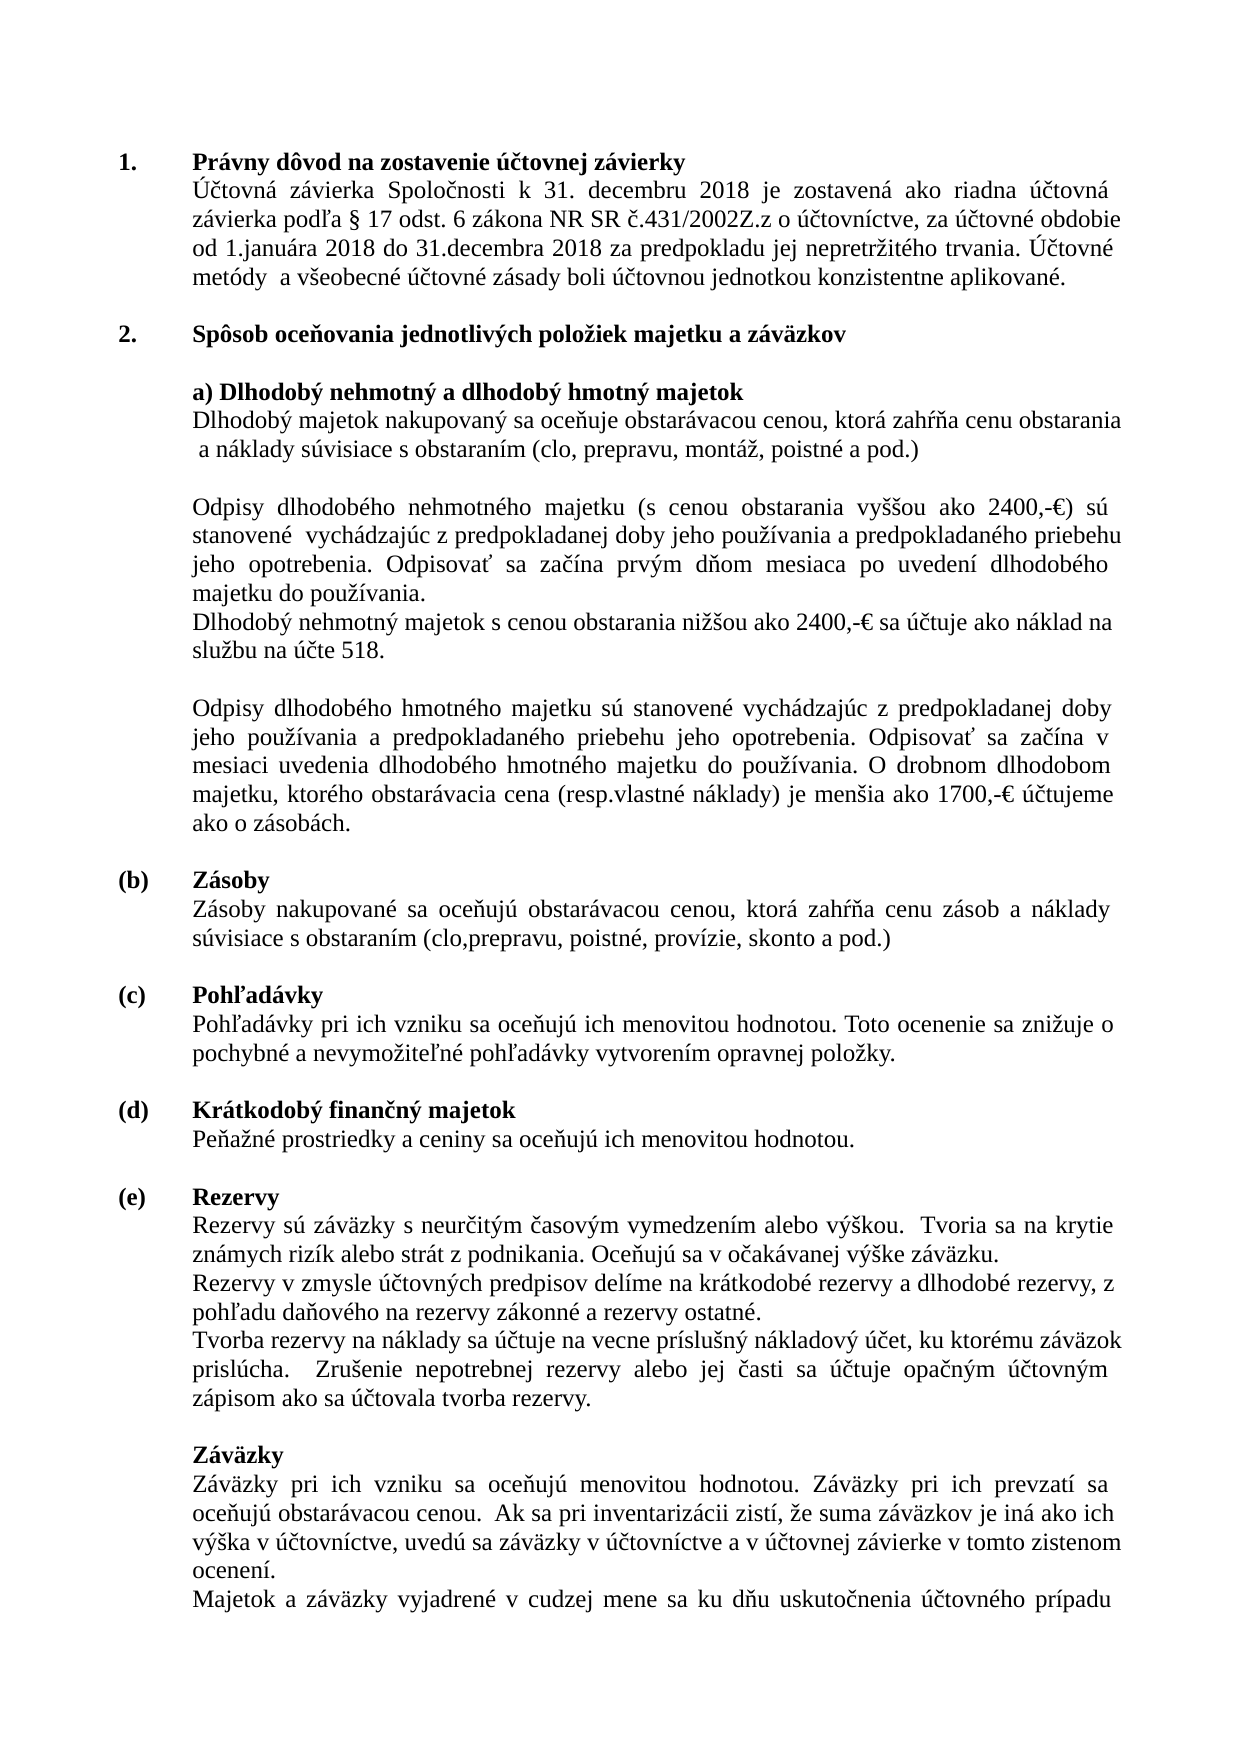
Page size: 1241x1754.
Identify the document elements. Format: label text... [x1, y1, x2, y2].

text Zásoby nakupované sa oceňujú obstarávacou cenou, ktorá zahŕňa cenu zásob a náklady súvisiace s obstaraním (clo,prepravu, poistné, provízie, skonto a pod.) [118, 894, 1122, 952]
text Odpisy dlhodobého nehmotného majetku (s cenou obstarania vyššou ako 2400,-€) sú stanovené vychádzajúc z predpokladanej doby jeho používania a predpokladaného priebehu jeho opotrebenia. Odpisovať sa začína prvým dňom mesiaca po uvedení dlhodobého majetku do používania. [118, 492, 1122, 607]
text (d) Krátkodobý finančný majetok [118, 1096, 1122, 1124]
text 2. Spôsob oceňovania jednotlivých položiek majetku a záväzkov [118, 319, 1122, 348]
text Dlhodobý majetok nakupovaný sa oceňuje obstarávacou cenou, ktorá zahŕňa cenu obstarania a náklady súvisiace s obstaraním (clo, prepravu, montáž, poistné a pod.) [118, 406, 1122, 463]
text Dlhodobý nehmotný majetok s cenou obstarania nižšou ako 2400,-€ sa účtuje ako náklad na [118, 607, 1122, 636]
text a) Dlhodobý nehmotný a dlhodobý hmotný majetok [118, 377, 1122, 406]
text ocenení. [118, 1556, 1122, 1584]
text Tvorba rezervy na náklady sa účtuje na vecne príslušný nákladový účet, ku ktorému záväzok prislúcha. Zrušenie nepotrebnej rezervy alebo jej časti sa účtuje opačným účtovným zápisom ako sa účtovala tvorba rezervy. [118, 1326, 1122, 1412]
text (e) Rezervy [118, 1182, 1122, 1211]
text Záväzky [118, 1441, 1122, 1469]
text 1. Právny dôvod na zostavenie účtovnej závierky [118, 147, 1122, 176]
text Majetok a záväzky vyjadrené v cudzej mene sa ku dňu uskutočnenia účtovného prípadu [118, 1584, 1122, 1613]
text Rezervy sú záväzky s neurčitým časovým vymedzením alebo výškou. Tvoria sa na krytie známych rizík alebo strát z podnikania. Oceňujú sa v očakávanej výške záväzku. [118, 1211, 1122, 1268]
text (c) Pohľadávky [118, 981, 1122, 1009]
text Odpisy dlhodobého hmotného majetku sú stanovené vychádzajúc z predpokladanej doby jeho používania a predpokladaného priebehu jeho opotrebenia. Odpisovať sa začína v mesiaci uvedenia dlhodobého hmotného majetku do používania. O drobnom dlhodobom majetku, ktorého obstarávacia cena (resp.vlastné náklady) je menšia ako 1700,-€ účtujeme ako o zásobách. [118, 693, 1122, 837]
text Rezervy v zmysle účtovných predpisov delíme na krátkodobé rezervy a dlhodobé rezervy, z pohľadu daňového na rezervy zákonné a rezervy ostatné. [118, 1268, 1122, 1326]
text službu na účte 518. [118, 636, 1122, 664]
text Pohľadávky pri ich vzniku sa oceňujú ich menovitou hodnotou. Toto ocenenie sa znižuje o pochybné a nevymožiteľné pohľadávky vytvorením opravnej položky. [118, 1009, 1122, 1067]
text Záväzky pri ich vzniku sa oceňujú menovitou hodnotou. Záväzky pri ich prevzatí sa oceňujú obstarávacou cenou. Ak sa pri inventarizácii zistí, že suma záväzkov je iná ako ich výška v účtovníctve, uvedú sa záväzky v účtovníctve a v účtovnej závierke v tomto zistenom [118, 1469, 1122, 1556]
text Účtovná závierka Spoločnosti k 31. decembru 2018 je zostavená ako riadna účtovná závierka podľa § 17 odst. 6 zákona NR SR č.431/2002Z.z o účtovníctve, za účtovné obdobie od 1.januára 2018 do 31.decembra 2018 za predpokladu jej nepretržitého trvania. Účtovné metódy a všeobecné účtovné zásady boli účtovnou jednotkou konzistentne aplikované. [118, 176, 1122, 291]
text Peňažné prostriedky a ceniny sa oceňujú ich menovitou hodnotou. [118, 1124, 1122, 1153]
text (b) Zásoby [118, 866, 1122, 894]
